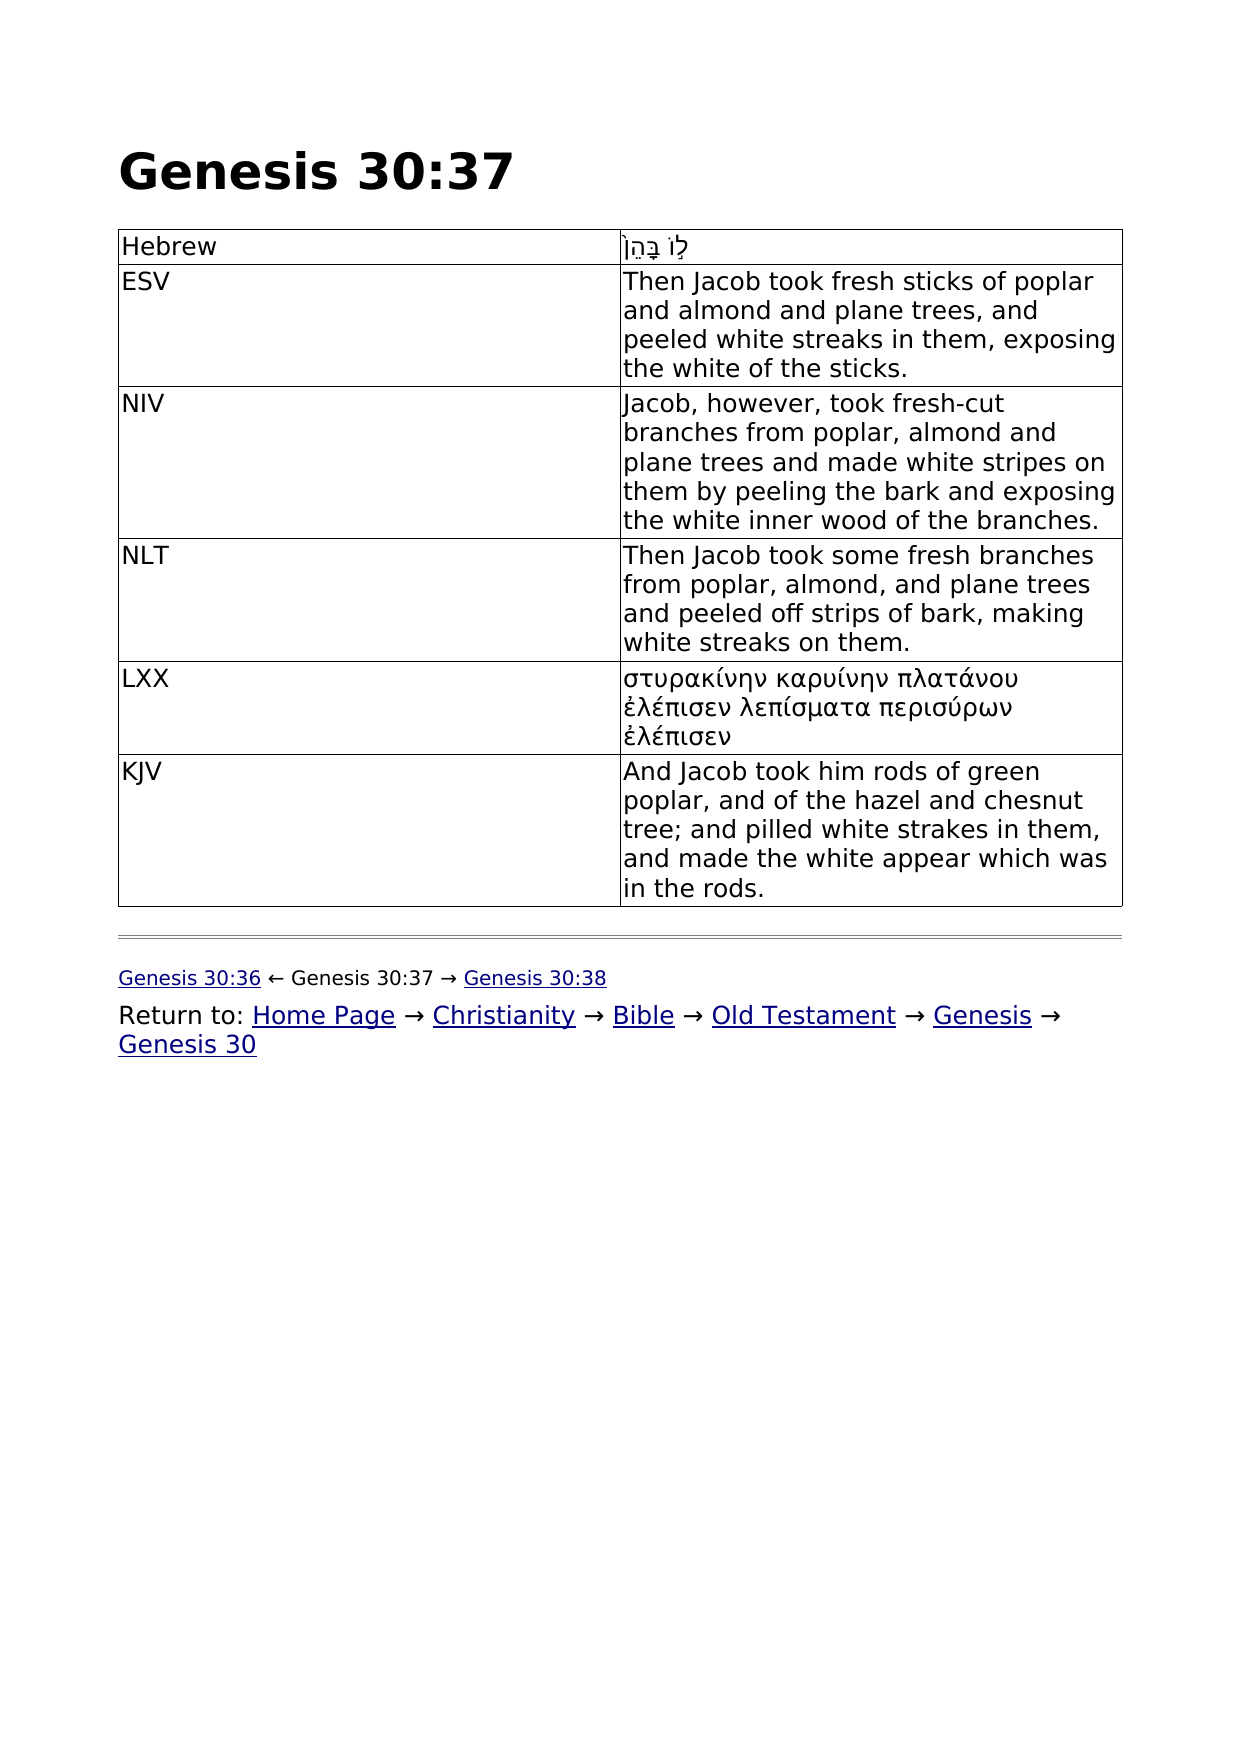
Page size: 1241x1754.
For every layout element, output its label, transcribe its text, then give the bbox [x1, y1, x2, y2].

table_header ל֣וֹ בָּהֵן֙ [621, 230, 1122, 264]
table_cell KJV [119, 755, 620, 906]
subtitle Genesis 30:37 [118, 143, 1122, 201]
table_header Hebrew [119, 230, 620, 264]
table_cell στυρακίνην καρυίνην πλατάνου ἐλέπισεν λεπίσματα περισύρων ἐλέπισεν [621, 662, 1122, 754]
table_cell Jacob, however, took fresh-cut branches from poplar, almond and plane trees and made white stripes on them by peeling the bark and exposing the white inner wood of the branches. [621, 387, 1122, 538]
table_cell NLT [119, 539, 620, 661]
table_cell And Jacob took him rods of green poplar, and of the hazel and chesnut tree; and pilled white strakes in them, and made the white appear which was in the rods. [621, 755, 1122, 906]
table_cell Then Jacob took some fresh branches from poplar, almond, and plane trees and peeled off strips of bark, making white streaks on them. [621, 539, 1122, 661]
table_cell NIV [119, 387, 620, 538]
text Genesis 30:36 ← Genesis 30:37 → Genesis 30:38 [118, 967, 1122, 1001]
table_cell Then Jacob took fresh sticks of poplar and almond and plane trees, and peeled white streaks in them, exposing the white of the sticks. [621, 265, 1122, 386]
table_cell LXX [119, 662, 620, 754]
table_cell ESV [119, 265, 620, 386]
text Return to: Home Page → Christianity → Bible → Old Testament → Genesis → Genesis 30 [118, 1001, 1122, 1059]
